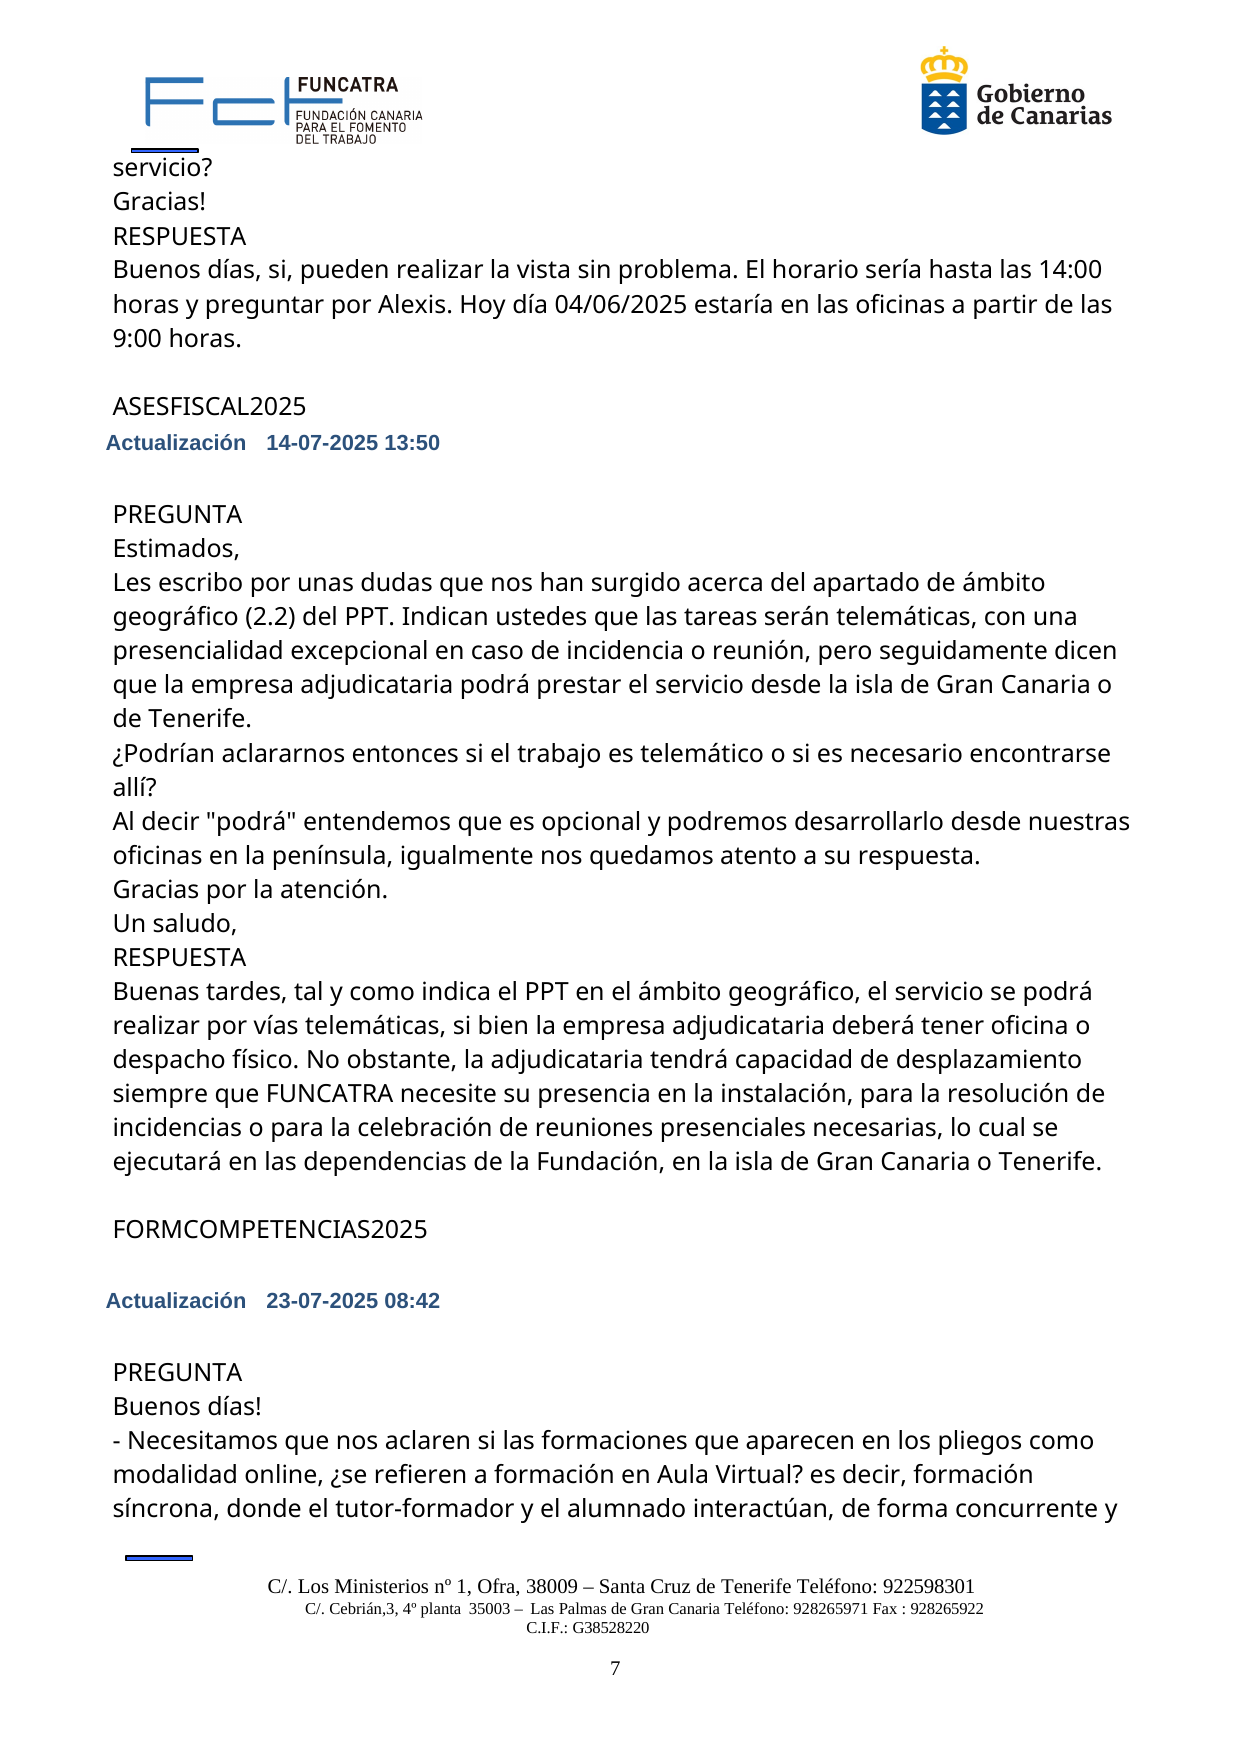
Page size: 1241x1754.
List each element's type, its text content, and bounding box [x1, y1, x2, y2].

text Estimados, [112, 531, 1140, 565]
text Buenas tardes, tal y como indica el PPT en el ámbito geográfico, el servicio se podrá realizar por vías telemáticas, si bien la empresa adjudicataria deberá tener oficina o despacho físico. No obstante, la adjudicataria tendrá capacidad de desplazamiento siempre que FUNCATRA necesite su presencia en la instalación, para la resolución de incidencias o para la celebración de reuniones presenciales necesarias, lo cual se ejecutará en las dependencias de la Fundación, en la isla de Gran Canaria o Tenerife. [112, 974, 1140, 1178]
text Gracias! [112, 184, 1140, 218]
text servicio? [112, 150, 1140, 184]
text ASESFISCAL2025 [112, 388, 1140, 422]
table_header Actualización [98, 423, 259, 463]
text PREGUNTA [112, 1354, 1140, 1388]
text FORMCOMPETENCIAS2025 [112, 1212, 1140, 1246]
text Gracias por la atención. [112, 871, 1140, 906]
table_header 14-07-2025 13:50 [259, 423, 452, 463]
text Buenos días, si, pueden realizar la vista sin problema. El horario sería hasta las 14:00 horas y preguntar por Alexis. Hoy día 04/06/2025 estaría en las oficinas a partir de las 9:00 horas. [112, 252, 1140, 354]
text Un saludo, [112, 906, 1140, 939]
text RESPUESTA [112, 218, 1140, 252]
text Buenos días! [112, 1388, 1140, 1423]
table_header Actualización [98, 1280, 259, 1320]
text RESPUESTA [112, 939, 1140, 974]
picture [920, 46, 1112, 135]
text ¿Podrían aclararnos entonces si el trabajo es telemático o si es necesario encontrarse allí? [112, 735, 1140, 803]
picture [145, 77, 423, 144]
text Les escribo por unas dudas que nos han surgido acerca del apartado de ámbito geográfico (2.2) del PPT. Indican ustedes que las tareas serán telemáticas, con una presencialidad excepcional en caso de incidencia o reunión, pero seguidamente dicen que la empresa adjudicataria podrá prestar el servicio desde la isla de Gran Canaria o de Tenerife. [112, 565, 1140, 735]
text PREGUNTA [112, 497, 1140, 531]
text - Necesitamos que nos aclaren si las formaciones que aparecen en los pliegos como modalidad online, ¿se refieren a formación en Aula Virtual? es decir, formación síncrona, donde el tutor-formador y el alumnado interactúan, de forma concurrente y [112, 1423, 1140, 1525]
table_header 23-07-2025 08:42 [259, 1280, 452, 1320]
text Al decir "podrá" entendemos que es opcional y podremos desarrollarlo desde nuestras oficinas en la península, igualmente nos quedamos atento a su respuesta. [112, 803, 1140, 871]
